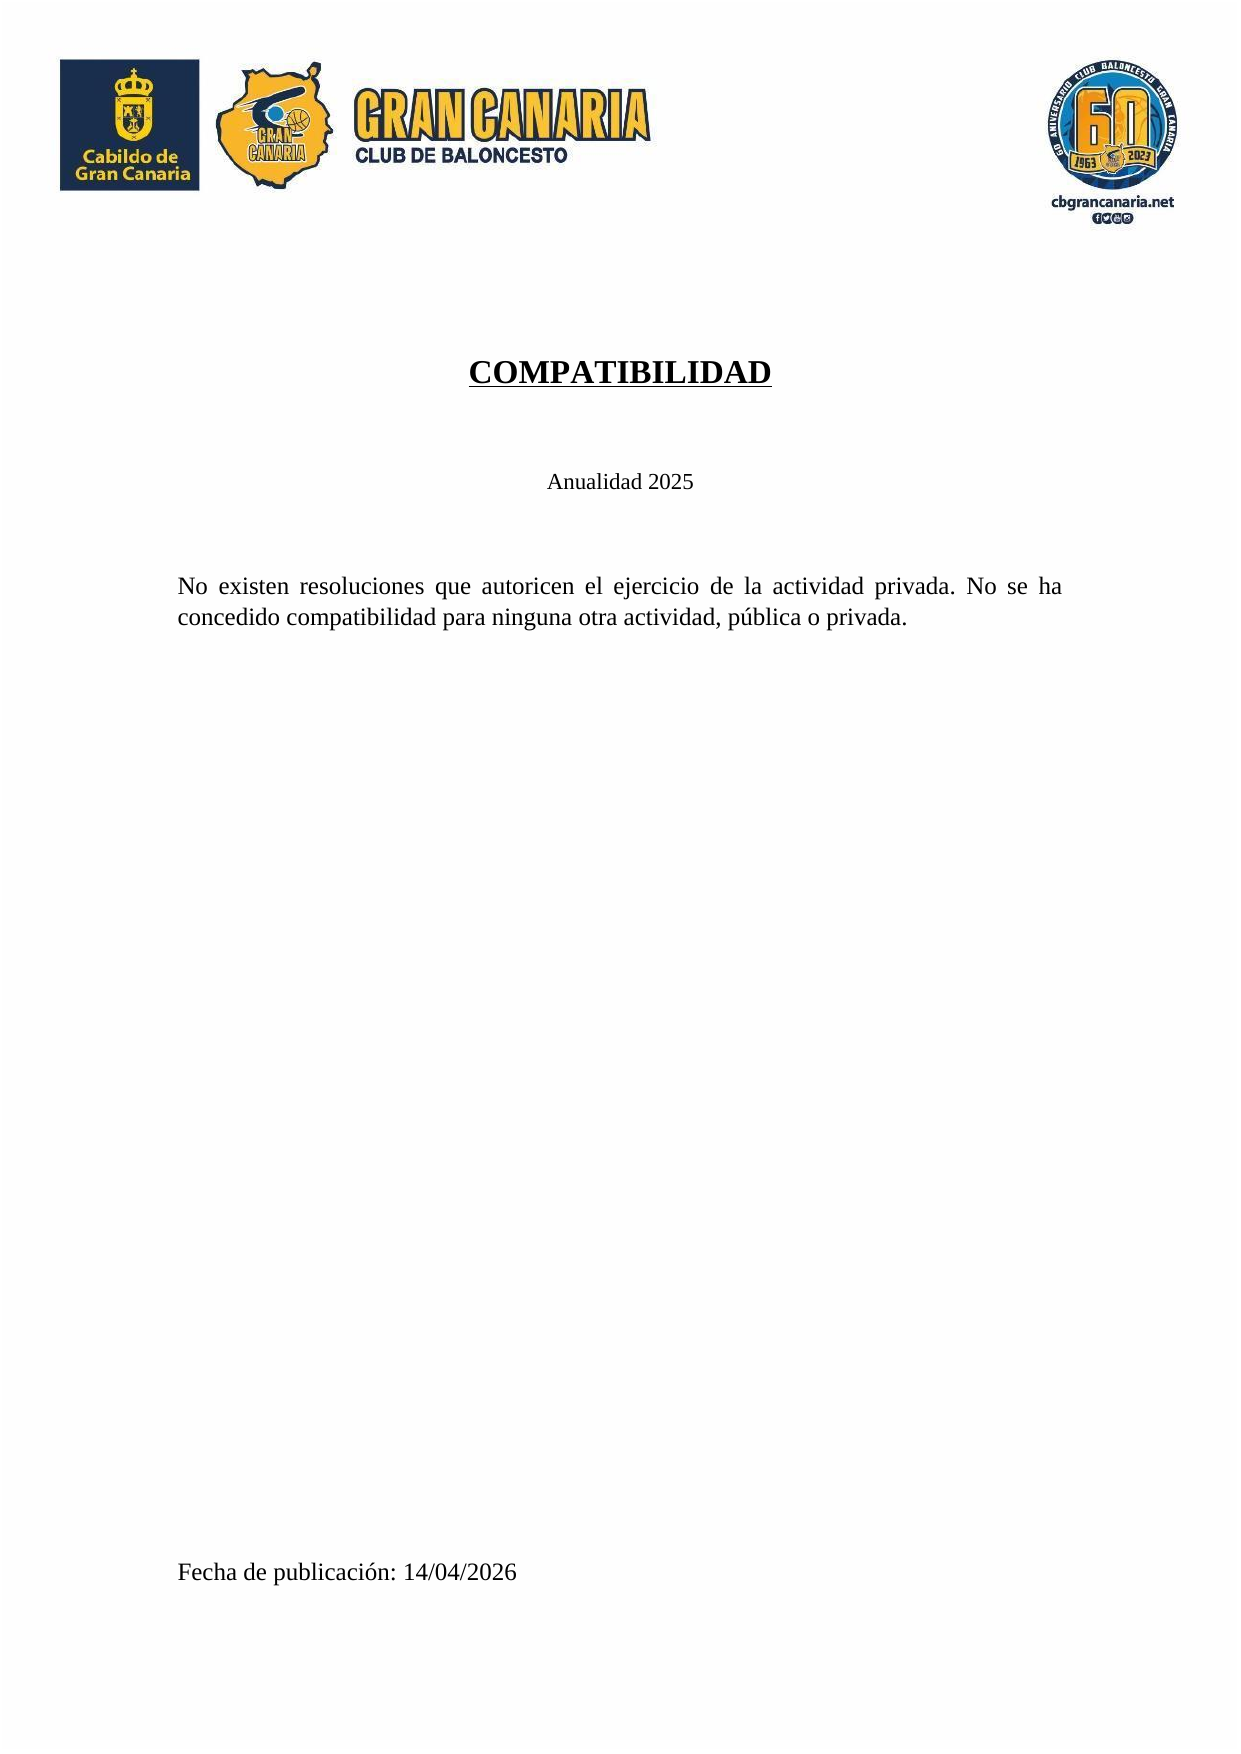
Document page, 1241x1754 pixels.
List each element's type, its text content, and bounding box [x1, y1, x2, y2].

picture [2, 2, 1237, 1749]
text No existen resoluciones que autoricen el ejercicio de la actividad privada. No se ha concedido compatibilidad para ninguna otra actividad, pública o privada. [177, 571, 1063, 631]
text Fecha de publicación: 14/04/2026 [177, 1557, 1063, 1585]
text COMPATIBILIDAD [177, 352, 1063, 391]
text Anualidad 2025 [177, 468, 1063, 495]
